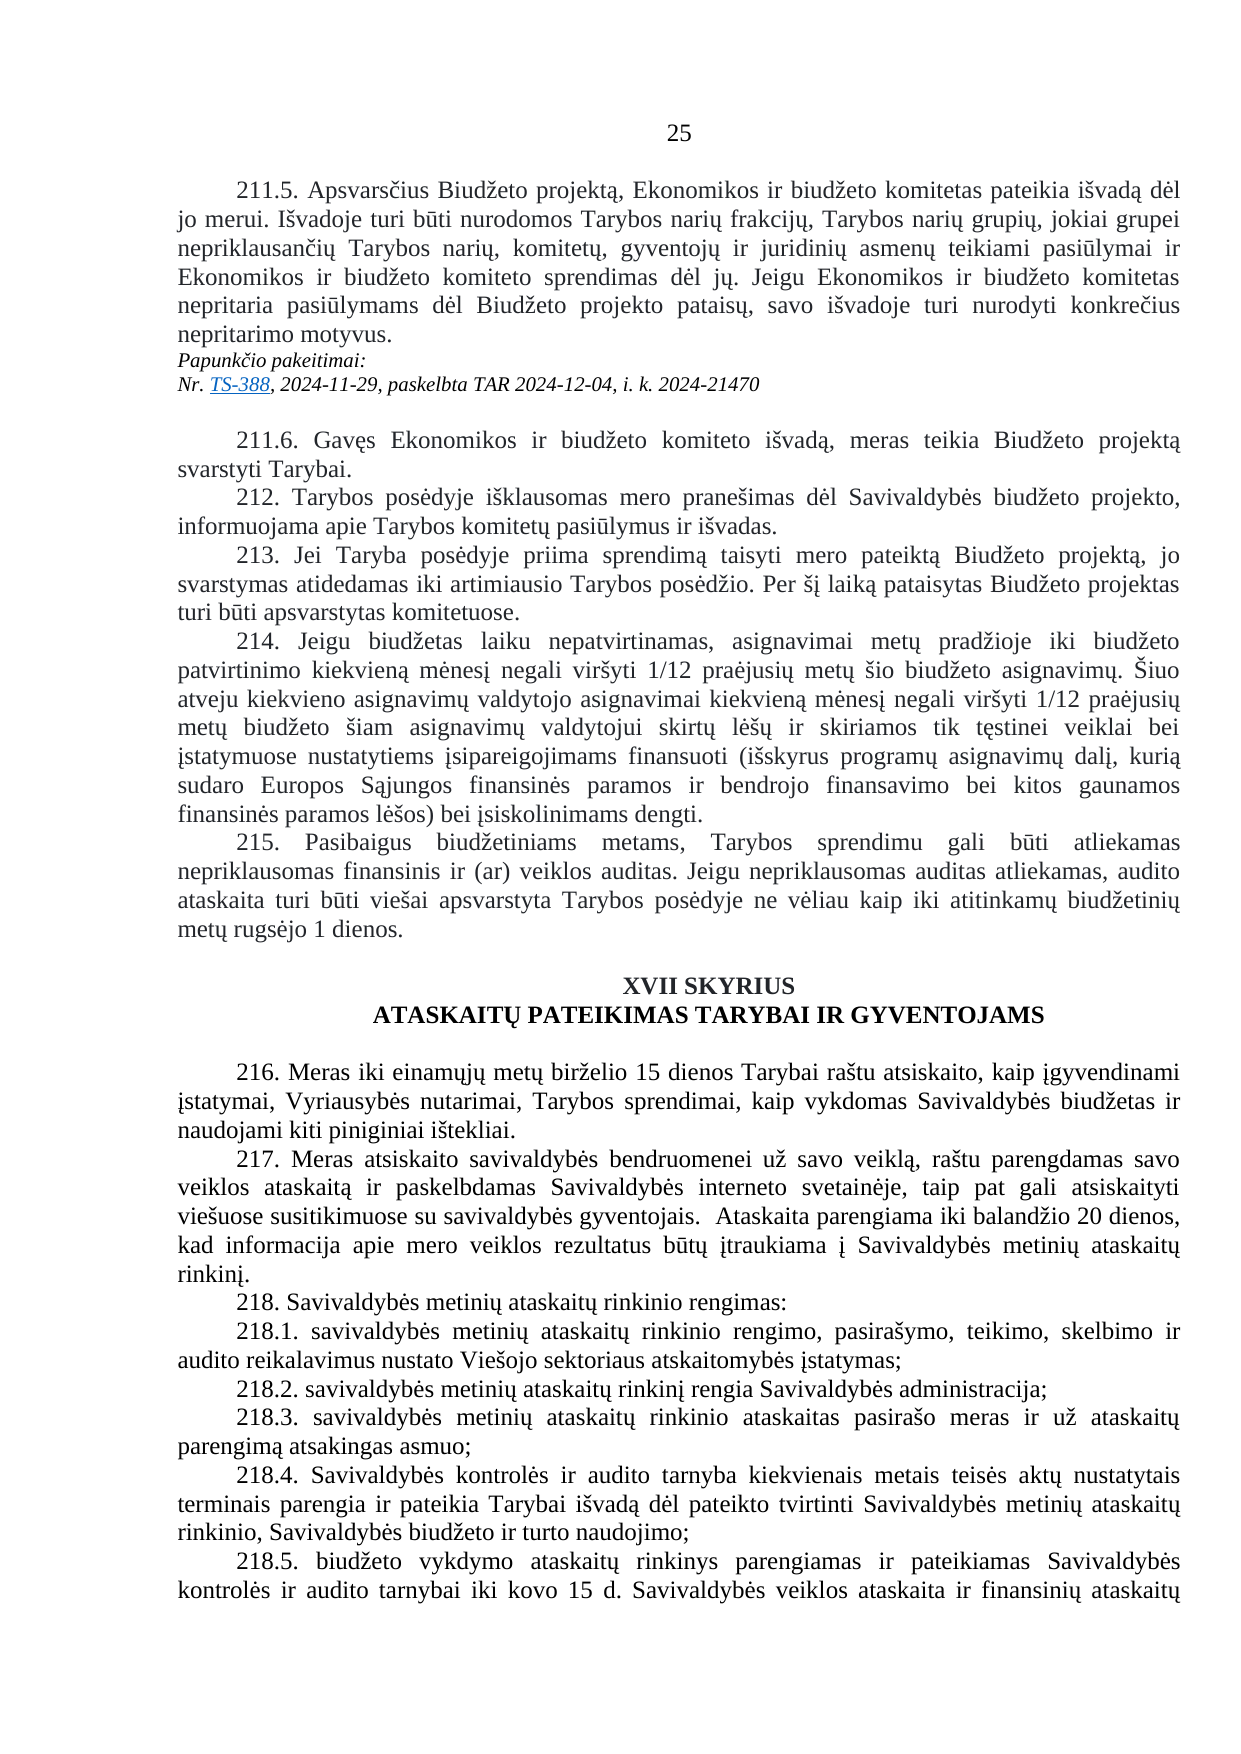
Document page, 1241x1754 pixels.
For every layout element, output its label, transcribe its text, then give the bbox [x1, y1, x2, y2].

text 218. Savivaldybės metinių ataskaitų rinkinio rengimas: [177, 1287, 1181, 1316]
text 218.2. savivaldybės metinių ataskaitų rinkinį rengia Savivaldybės administracija; [177, 1374, 1181, 1402]
text 218.4. Savivaldybės kontrolės ir audito tarnyba kiekvienais metais teisės aktų nustatytais terminais parengia ir pateikia Tarybai išvadą dėl pateikto tvirtinti Savivaldybės metinių ataskaitų rinkinio, Savivaldybės biudžeto ir turto naudojimo; [177, 1460, 1181, 1546]
text ATASKAITŲ PATEIKIMAS TARYBAI IR GYVENTOJAMS [177, 1000, 1181, 1029]
text 216. Meras iki einamųjų metų birželio 15 dienos Tarybai raštu atsiskaito, kaip įgyvendinami įstatymai, Vyriausybės nutarimai, Tarybos sprendimai, kaip vykdomas Savivaldybės biudžetas ir naudojami kiti piniginiai ištekliai. [177, 1057, 1181, 1144]
text 213. Jei Taryba posėdyje priima sprendimą taisyti mero pateiktą Biudžeto projektą, jo svarstymas atidedamas iki artimiausio Tarybos posėdžio. Per šį laiką pataisytas Biudžeto projektas turi būti apsvarstytas komitetuose. [177, 540, 1181, 626]
text 215. Pasibaigus biudžetiniams metams, Tarybos sprendimu gali būti atliekamas nepriklausomas finansinis ir (ar) veiklos auditas. Jeigu nepriklausomas auditas atliekamas, audito ataskaita turi būti viešai apsvarstyta Tarybos posėdyje ne vėliau kaip iki atitinkamų biudžetinių metų rugsėjo 1 dienos. [177, 827, 1181, 942]
text 211.5. Apsvarsčius Biudžeto projektą, Ekonomikos ir biudžeto komitetas pateikia išvadą dėl jo merui. Išvadoje turi būti nurodomos Tarybos narių frakcijų, Tarybos narių grupių, jokiai grupei nepriklausančių Tarybos narių, komitetų, gyventojų ir juridinių asmenų teikiami pasiūlymai ir Ekonomikos ir biudžeto komiteto sprendimas dėl jų. Jeigu Ekonomikos ir biudžeto komitetas nepritaria pasiūlymams dėl Biudžeto projekto pataisų, savo išvadoje turi nurodyti konkrečius nepritarimo motyvus. [177, 176, 1181, 348]
text 218.3. savivaldybės metinių ataskaitų rinkinio ataskaitas pasirašo meras ir už ataskaitų parengimą atsakingas asmuo; [177, 1402, 1181, 1460]
text 218.5. biudžeto vykdymo ataskaitų rinkinys parengiamas ir pateikiamas Savivaldybės kontrolės ir audito tarnybai iki kovo 15 d. Savivaldybės veiklos ataskaita ir finansinių ataskaitų [177, 1546, 1181, 1604]
text Nr. TS-388, 2024-11-29, paskelbta TAR 2024-12-04, i. k. 2024-21470 [177, 372, 1181, 396]
text Papunkčio pakeitimai: [177, 348, 1181, 372]
text 218.1. savivaldybės metinių ataskaitų rinkinio rengimo, pasirašymo, teikimo, skelbimo ir audito reikalavimus nustato Viešojo sektoriaus atskaitomybės įstatymas; [177, 1316, 1181, 1374]
text XVII SKYRIUS [177, 971, 1181, 1000]
text 214. Jeigu biudžetas laiku nepatvirtinamas, asignavimai metų pradžioje iki biudžeto patvirtinimo kiekvieną mėnesį negali viršyti 1/12 praėjusių metų šio biudžeto asignavimų. Šiuo atveju kiekvieno asignavimų valdytojo asignavimai kiekvieną mėnesį negali viršyti 1/12 praėjusių metų biudžeto šiam asignavimų valdytojui skirtų lėšų ir skiriamos tik tęstinei veiklai bei įstatymuose nustatytiems įsipareigojimams finansuoti (išskyrus programų asignavimų dalį, kurią sudaro Europos Sąjungos finansinės paramos ir bendrojo finansavimo bei kitos gaunamos finansinės paramos lėšos) bei įsiskolinimams dengti. [177, 626, 1181, 827]
text 211.6. Gavęs Ekonomikos ir biudžeto komiteto išvadą, meras teikia Biudžeto projektą svarstyti Tarybai. [177, 425, 1181, 482]
text 217. Meras atsiskaito savivaldybės bendruomenei už savo veiklą, raštu parengdamas savo veiklos ataskaitą ir paskelbdamas Savivaldybės interneto svetainėje, taip pat gali atsiskaityti viešuose susitikimuose su savivaldybės gyventojais. Ataskaita parengiama iki balandžio 20 dienos, kad informacija apie mero veiklos rezultatus būtų įtraukiama į Savivaldybės metinių ataskaitų rinkinį. [177, 1144, 1181, 1287]
text 212. Tarybos posėdyje išklausomas mero pranešimas dėl Savivaldybės biudžeto projekto, informuojama apie Tarybos komitetų pasiūlymus ir išvadas. [177, 482, 1181, 540]
